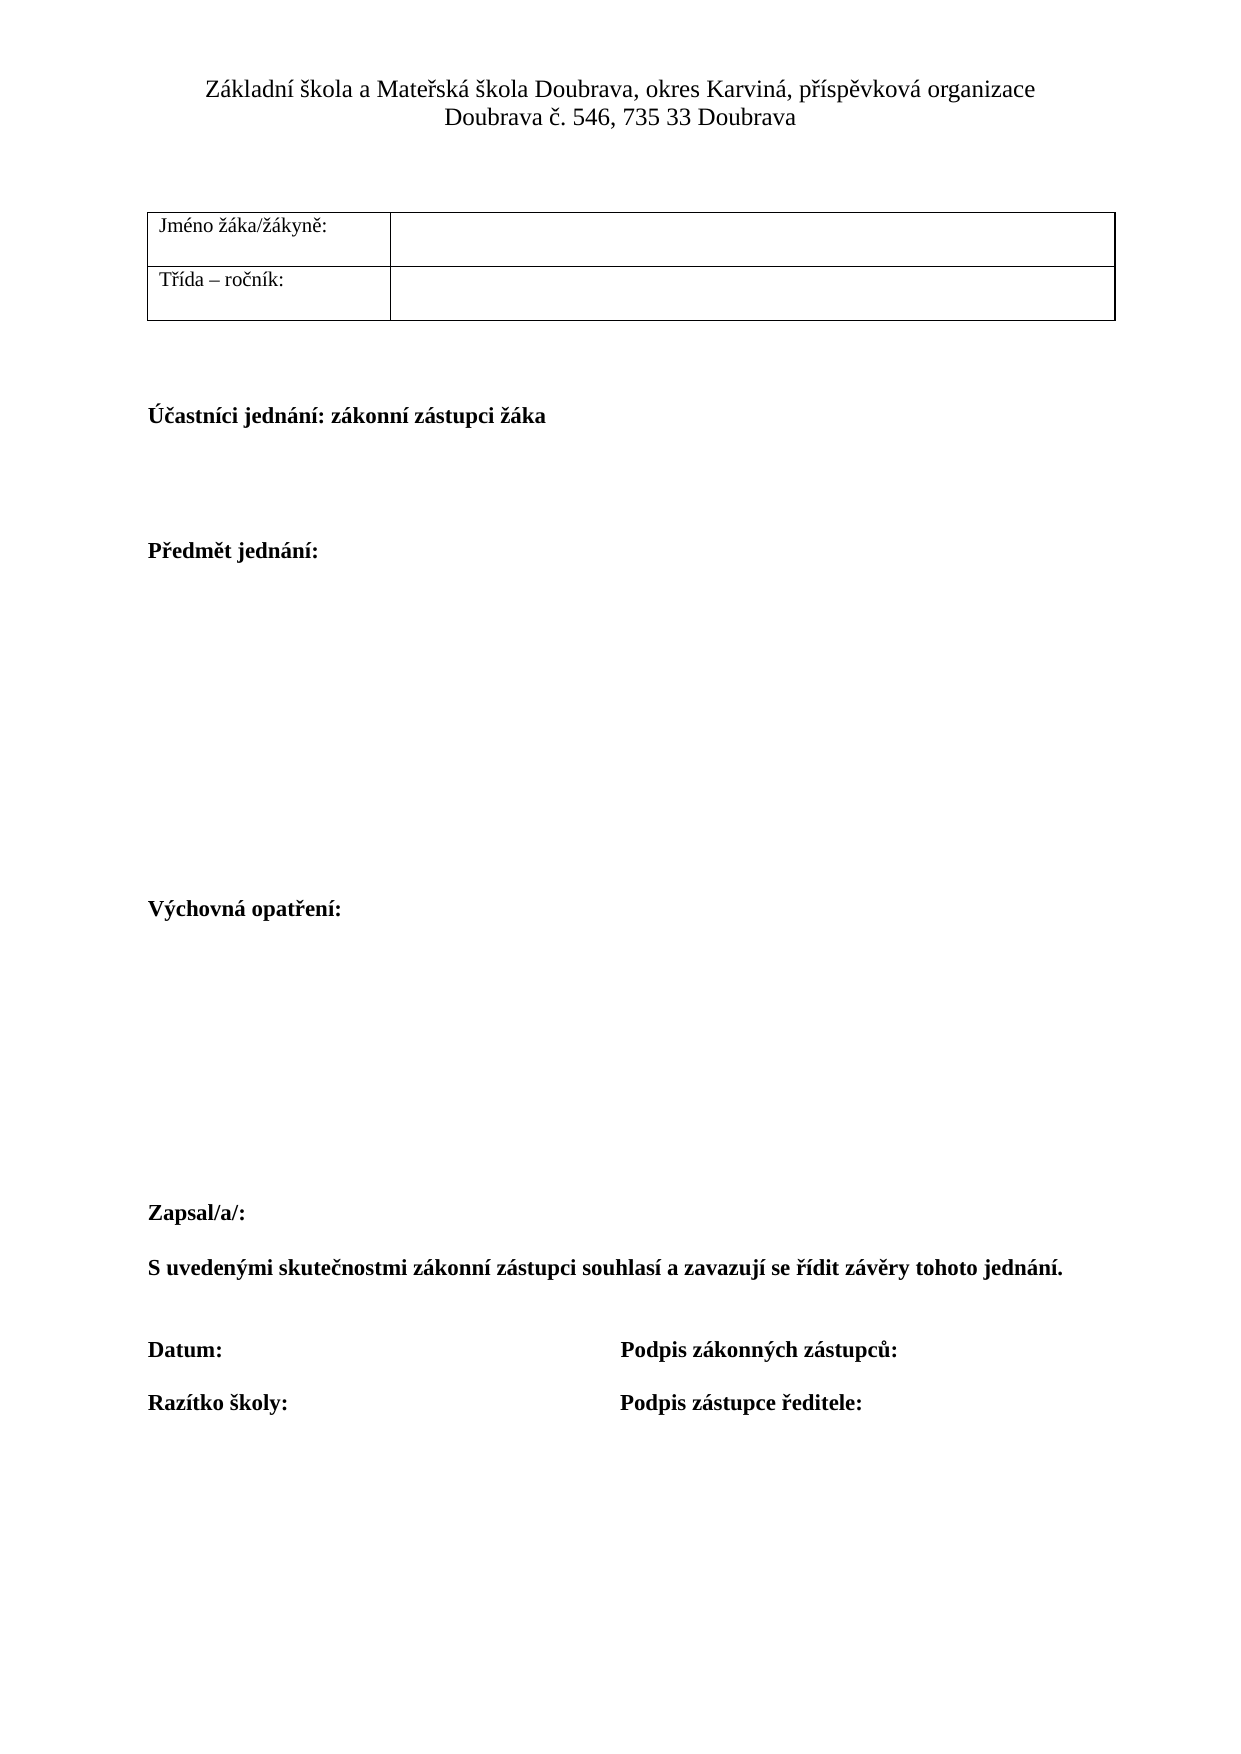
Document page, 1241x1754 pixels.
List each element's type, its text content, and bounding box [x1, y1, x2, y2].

text Předmět jednání: [148, 537, 1093, 563]
table_header Jméno žáka/žákyně: [148, 213, 390, 266]
text Zapsal/a/: [148, 1199, 1093, 1226]
text Datum: Podpis zákonných zástupců: [148, 1336, 1093, 1363]
text Účastníci jednání: zákonní zástupci žáka [148, 402, 1093, 428]
text Razítko školy: Podpis zástupce ředitele: [148, 1389, 1093, 1415]
table_cell Třída – ročník: [148, 267, 390, 320]
text S uvedenými skutečnostmi zákonní zástupci souhlasí a zavazují se řídit závěry tohoto jednání. [148, 1254, 1093, 1280]
table_cell [391, 267, 1114, 320]
text Výchovná opatření: [148, 894, 1093, 921]
table_header [391, 213, 1114, 266]
